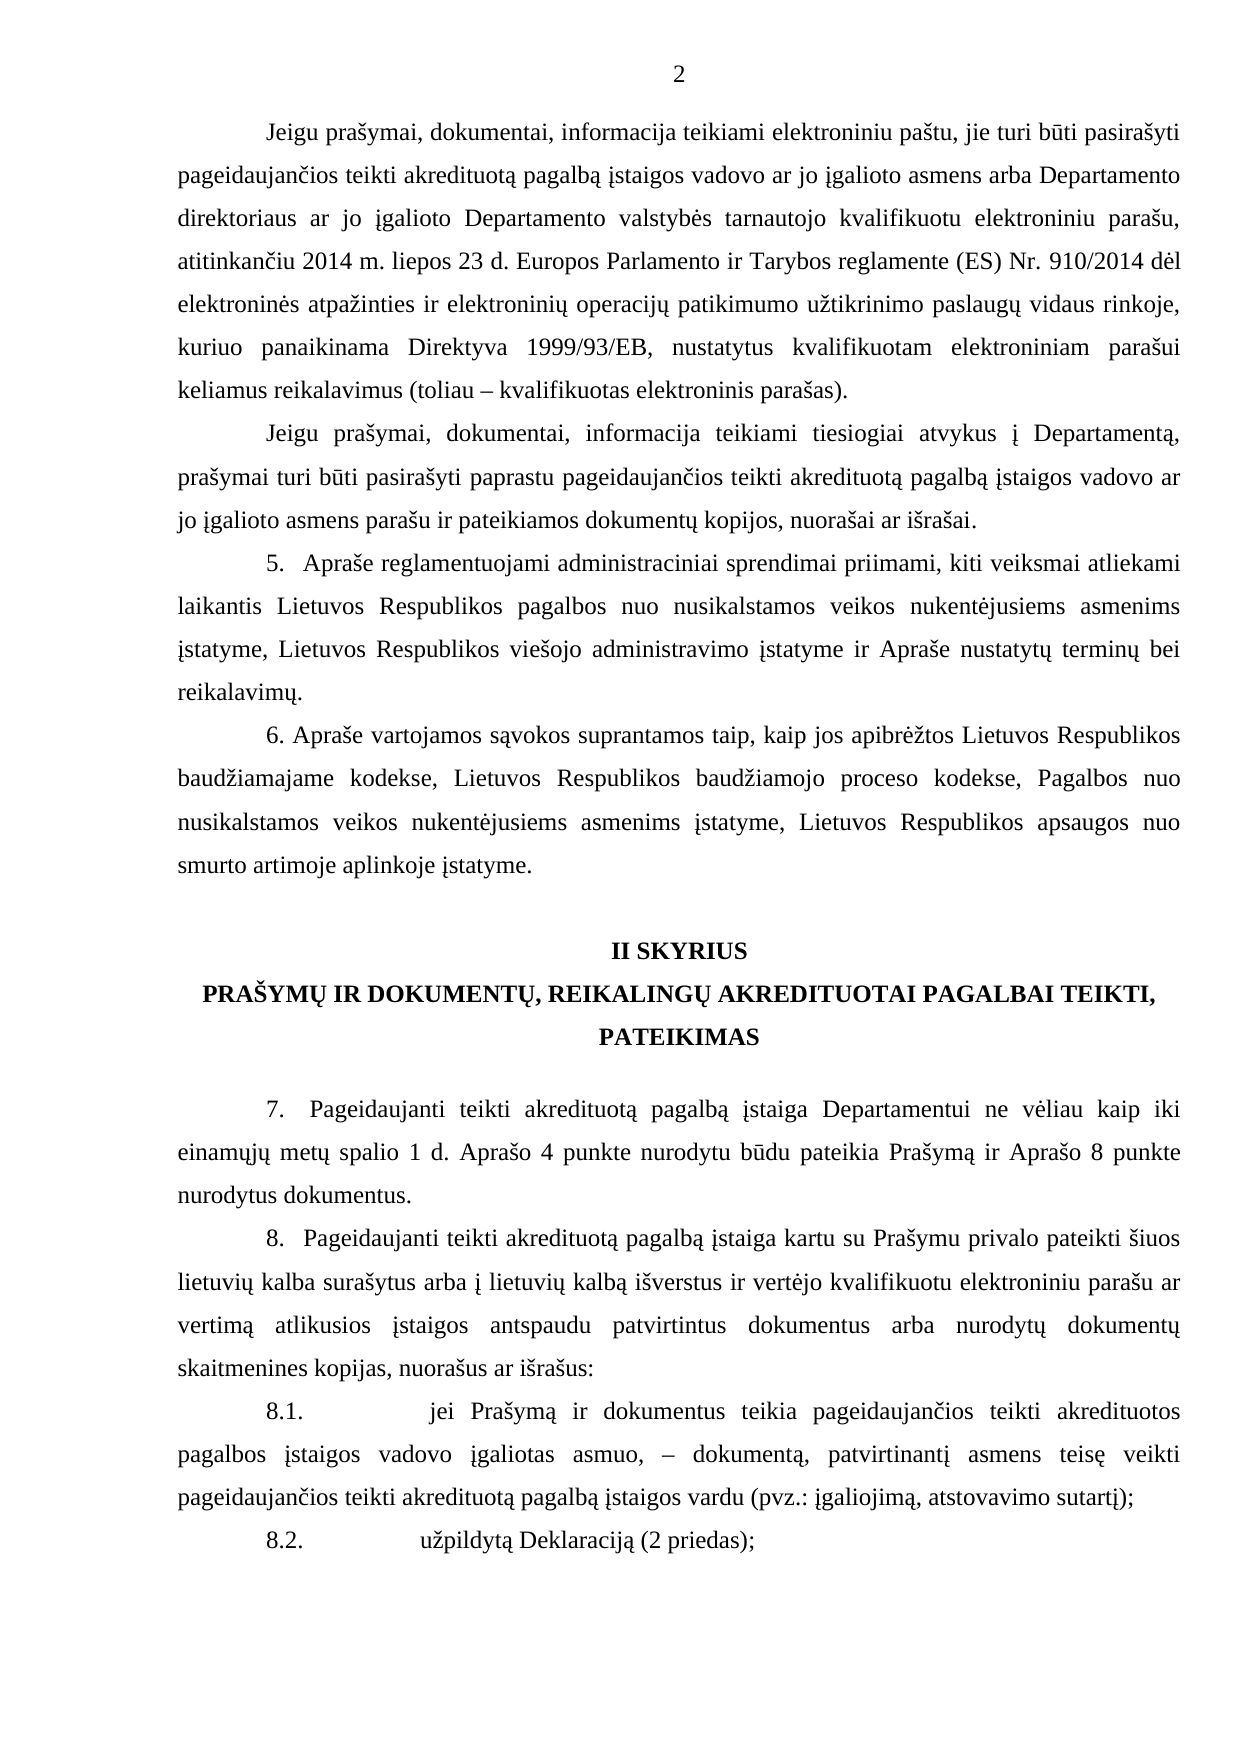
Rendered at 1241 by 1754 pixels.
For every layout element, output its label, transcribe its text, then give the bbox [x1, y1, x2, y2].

text 8.1. jei Prašymą ir dokumentus teikia pageidaujančios teikti akredituotos pagalbos įstaigos vadovo įgaliotas asmuo, – dokumentą, patvirtinantį asmens teisę veikti pageidaujančios teikti akredituotą pagalbą įstaigos vardu (pvz.: įgaliojimą, atstovavimo sutartį); [177, 1396, 1181, 1511]
text II SKYRIUS [177, 936, 1181, 965]
text Jeigu prašymai, dokumentai, informacija teikiami tiesiogiai atvykus į Departamentą, prašymai turi būti pasirašyti paprastu pageidaujančios teikti akredituotą pagalbą įstaigos vadovo ar jo įgalioto asmens parašu ir pateikiamos dokumentų kopijos, nuorašai ar išrašai. [177, 418, 1181, 533]
text 8.2. užpildytą Deklaraciją (2 priedas); [177, 1525, 1181, 1554]
text PRAŠYMŲ IR DOKUMENTŲ, REIKALINGŲ AKREDITUOTAI PAGALBAI TEIKTI, PATEIKIMAS [177, 979, 1181, 1051]
text 6. Apraše vartojamos sąvokos suprantamos taip, kaip jos apibrėžtos Lietuvos Respublikos baudžiamajame kodekse, Lietuvos Respublikos baudžiamojo proceso kodekse, Pagalbos nuo nusikalstamos veikos nukentėjusiems asmenims įstatyme, Lietuvos Respublikos apsaugos nuo smurto artimoje aplinkoje įstatyme. [177, 720, 1181, 878]
text 7. Pageidaujanti teikti akredituotą pagalbą įstaiga Departamentui ne vėliau kaip iki einamųjų metų spalio 1 d. Aprašo 4 punkte nurodytu būdu pateikia Prašymą ir Aprašo 8 punkte nurodytus dokumentus. [177, 1094, 1181, 1209]
text 8. Pageidaujanti teikti akredituotą pagalbą įstaiga kartu su Prašymu privalo pateikti šiuos lietuvių kalba surašytus arba į lietuvių kalbą išverstus ir vertėjo kvalifikuotu elektroniniu parašu ar vertimą atlikusios įstaigos antspaudu patvirtintus dokumentus arba nurodytų dokumentų skaitmenines kopijas, nuorašus ar išrašus: [177, 1223, 1181, 1382]
text 5. Apraše reglamentuojami administraciniai sprendimai priimami, kiti veiksmai atliekami laikantis Lietuvos Respublikos pagalbos nuo nusikalstamos veikos nukentėjusiems asmenims įstatyme, Lietuvos Respublikos viešojo administravimo įstatyme ir Apraše nustatytų terminų bei reikalavimų. [177, 548, 1181, 706]
text Jeigu prašymai, dokumentai, informacija teikiami elektroniniu paštu, jie turi būti pasirašyti pageidaujančios teikti akredituotą pagalbą įstaigos vadovo ar jo įgalioto asmens arba Departamento direktoriaus ar jo įgalioto Departamento valstybės tarnautojo kvalifikuotu elektroniniu parašu, atitinkančiu 2014 m. liepos 23 d. Europos Parlamento ir Tarybos reglamente (ES) Nr. 910/2014 dėl elektroninės atpažinties ir elektroninių operacijų patikimumo užtikrinimo paslaugų vidaus rinkoje, kuriuo panaikinama Direktyva 1999/93/EB, nustatytus kvalifikuotam elektroniniam parašui keliamus reikalavimus (toliau – kvalifikuotas elektroninis parašas). [177, 117, 1181, 404]
